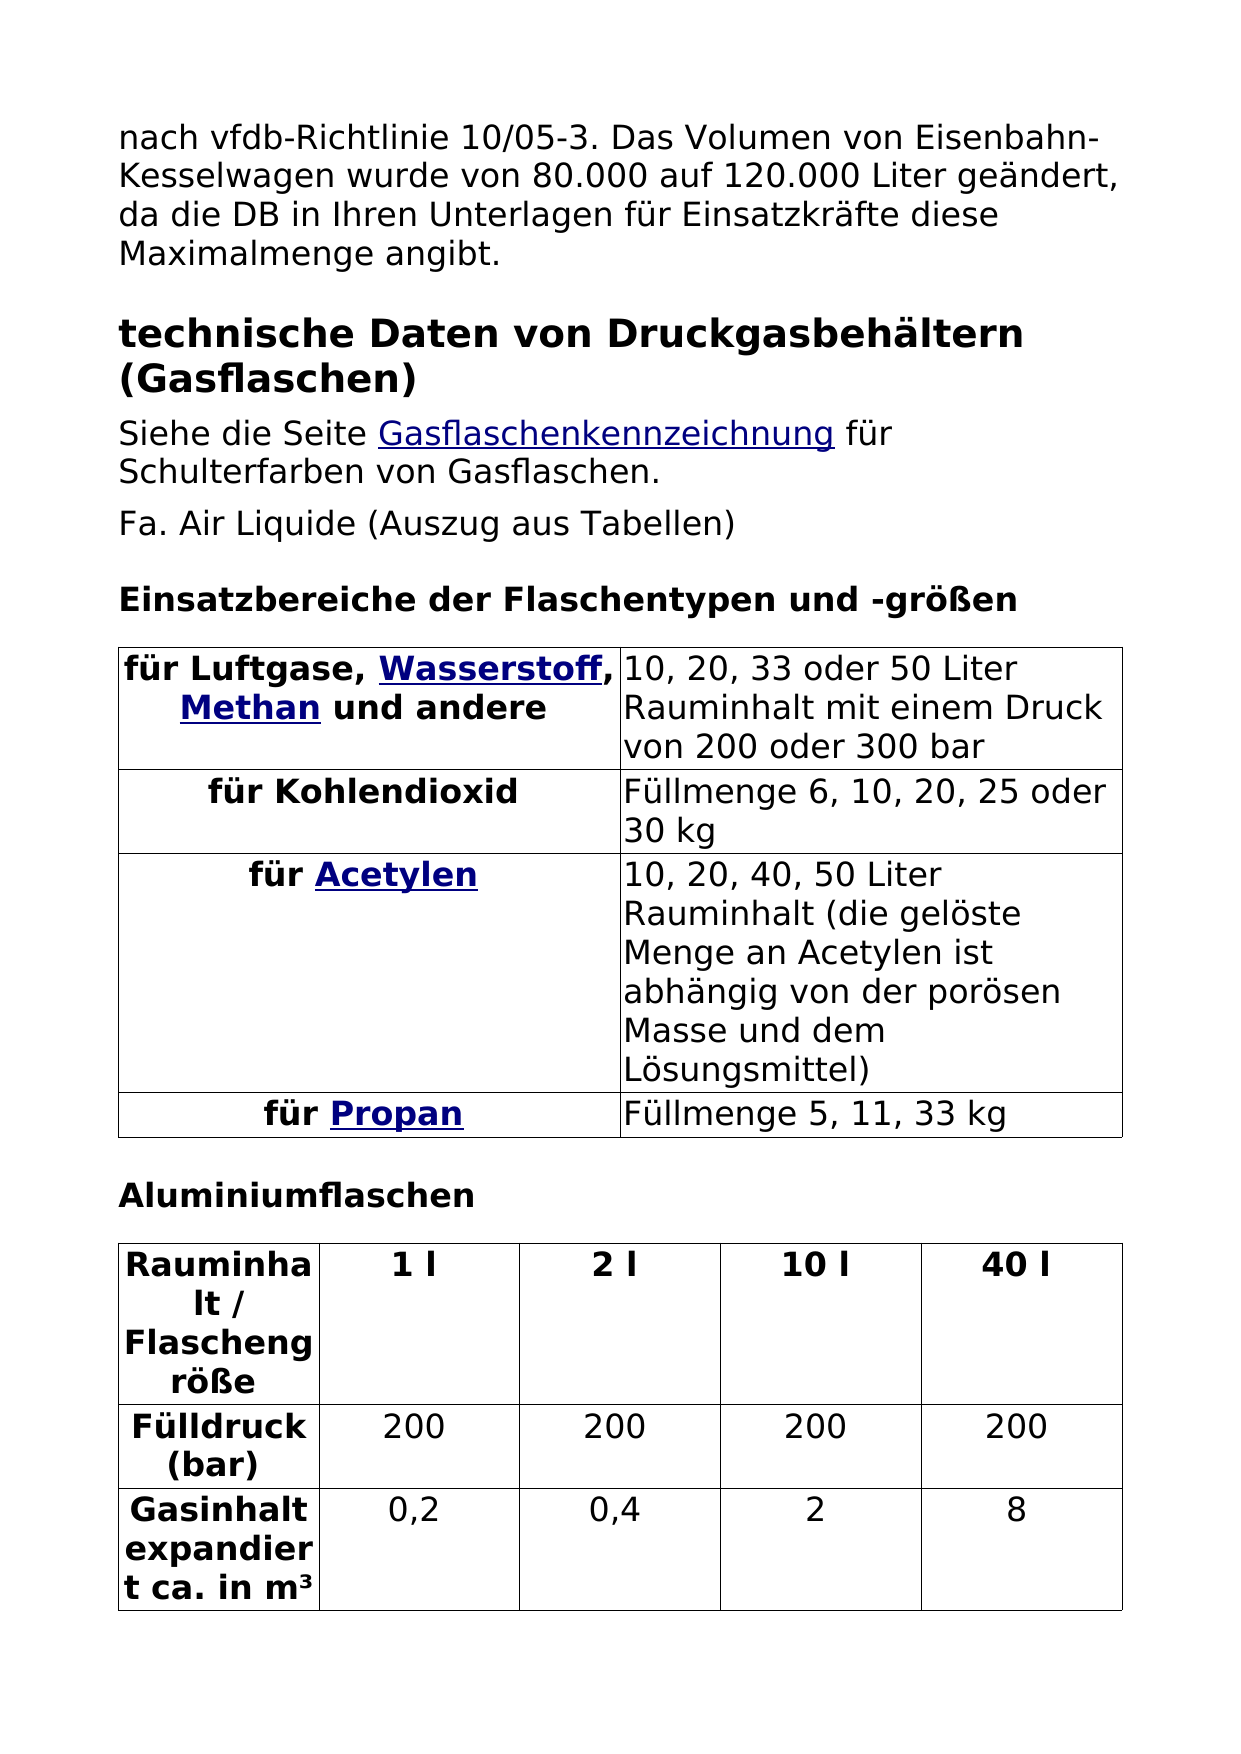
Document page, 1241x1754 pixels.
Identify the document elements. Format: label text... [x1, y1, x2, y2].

table_cell 200 [922, 1405, 1122, 1488]
table_cell 200 [520, 1405, 720, 1488]
table_cell für Acetylen [119, 854, 620, 1092]
subtitle Aluminiumflaschen [118, 1177, 1122, 1215]
text Siehe die Seite Gasflaschenkennzeichnung für Schulterfarben von Gasflaschen. [118, 414, 1122, 492]
text Fa. Air Liquide (Auszug aus Tabellen) [118, 504, 1122, 543]
table_cell 0,4 [520, 1489, 720, 1610]
table_cell 200 [721, 1405, 921, 1488]
table_header 10, 20, 33 oder 50 Liter Rauminhalt mit einem Druck von 200 oder 300 bar [621, 648, 1122, 769]
table_header 10 l [721, 1244, 921, 1404]
table_header 1 l [320, 1244, 519, 1404]
table_cell 2 [721, 1489, 921, 1610]
table_cell Füllmenge 5, 11, 33 kg [621, 1093, 1122, 1137]
table_header 2 l [520, 1244, 720, 1404]
table_cell 8 [922, 1489, 1122, 1610]
table_cell Fülldruck (bar) [119, 1405, 319, 1488]
text nach vfdb-Richtlinie 10/05-3. Das Volumen von Eisenbahn-Kesselwagen wurde von 80.000 auf 120.000 Liter geändert, da die DB in Ihren Unterlagen für Einsatzkräfte diese Maximalmenge angibt. [118, 118, 1122, 273]
subtitle Einsatzbereiche der Flaschentypen und -größen [118, 581, 1122, 619]
table_header 40 l [922, 1244, 1122, 1404]
table_cell 200 [320, 1405, 519, 1488]
table_header Rauminhalt / Flaschengröße [119, 1244, 319, 1404]
table_cell 0,2 [320, 1489, 519, 1610]
table_cell für Kohlendioxid [119, 770, 620, 853]
table_cell Gasinhalt expandiert ca. in m³ [119, 1489, 319, 1610]
table_cell Füllmenge 6, 10, 20, 25 oder 30 kg [621, 770, 1122, 853]
table_cell 10, 20, 40, 50 Liter Rauminhalt (die gelöste Menge an Acetylen ist abhängig von der porösen Masse und dem Lösungsmittel) [621, 854, 1122, 1092]
subtitle technische Daten von Druckgasbehältern (Gasflaschen) [118, 311, 1122, 401]
table_header für Luftgase, Wasserstoff, Methan und andere [119, 648, 620, 769]
table_cell für Propan [119, 1093, 620, 1137]
